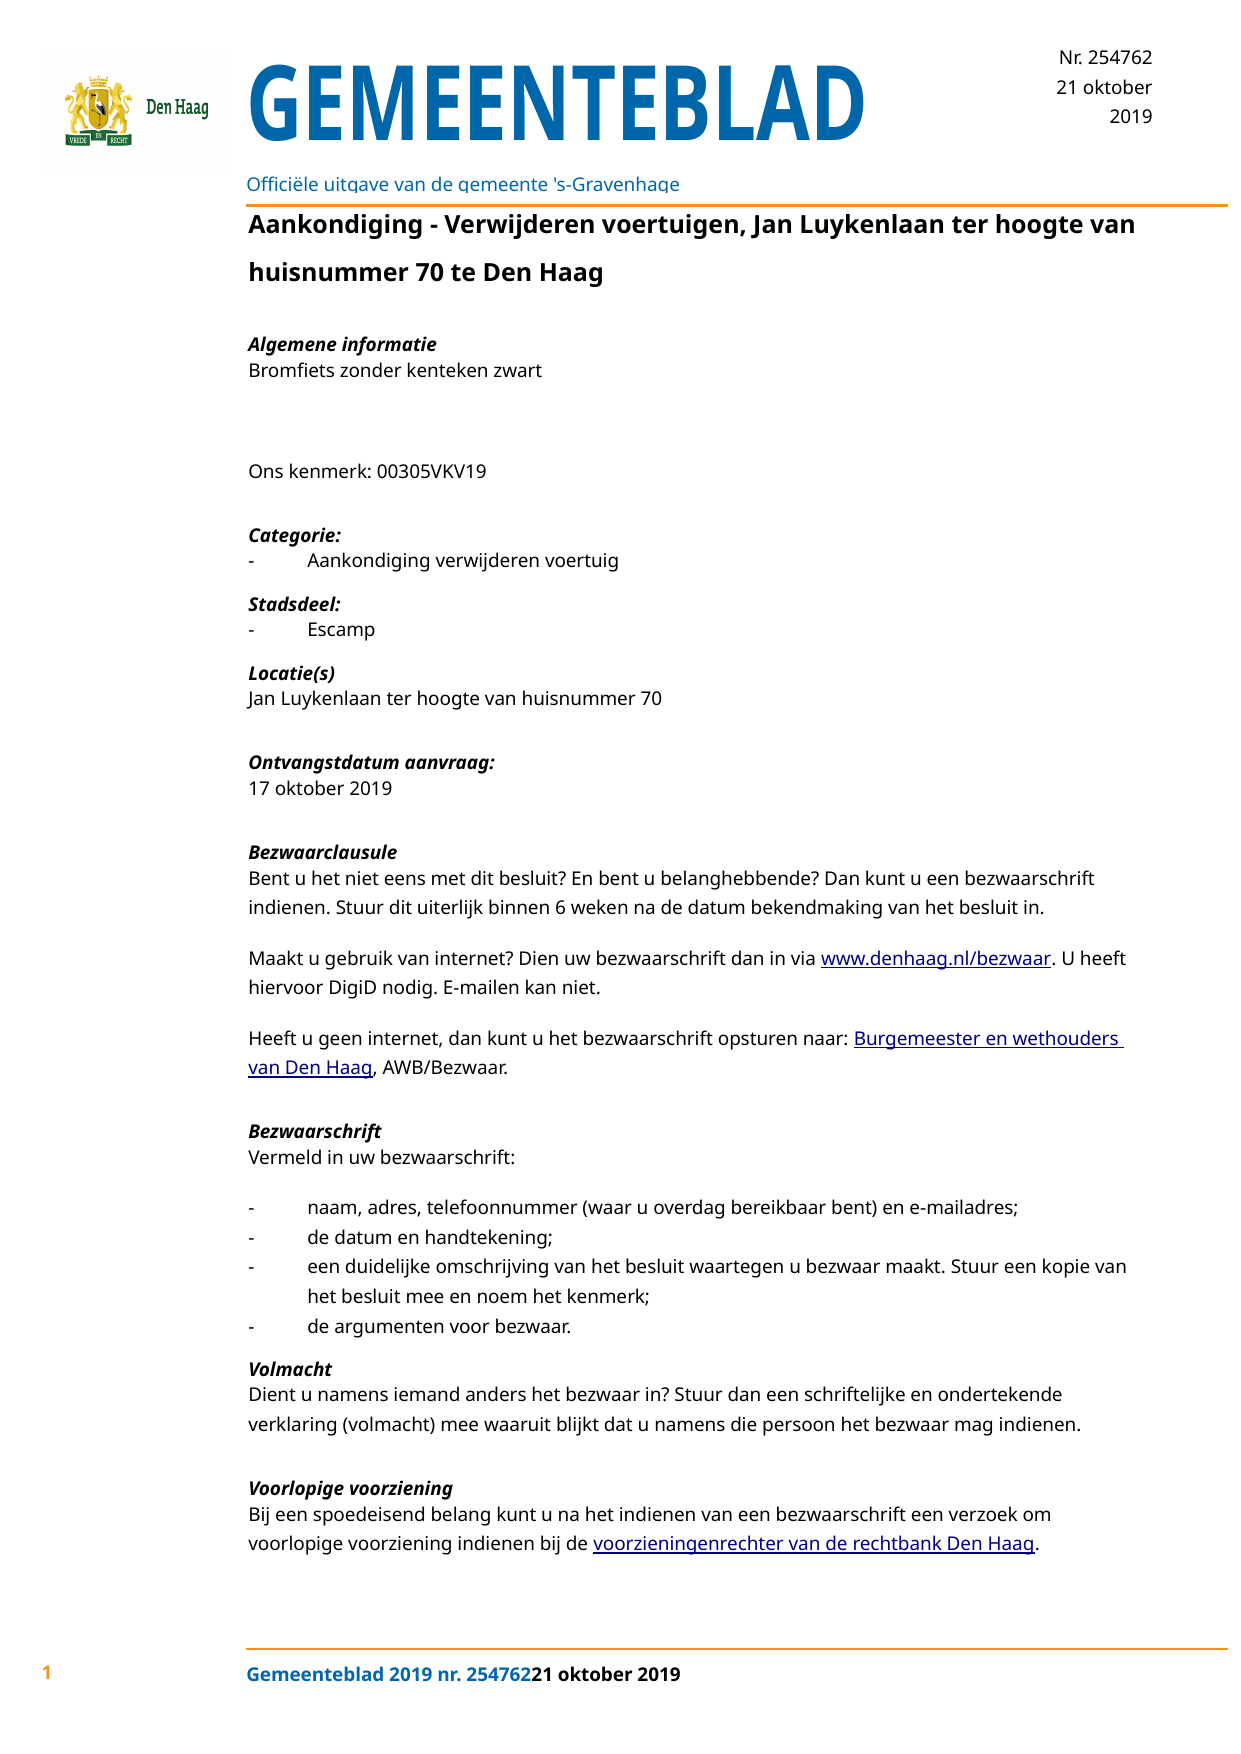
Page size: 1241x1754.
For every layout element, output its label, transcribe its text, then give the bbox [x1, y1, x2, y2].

text 17 oktober 2019 [248, 775, 1152, 801]
text Bent u het niet eens met dit besluit? En bent u belanghebbende? Dan kunt u een bezwaarschrift indienen. Stuur dit uiterlijk binnen 6 weken na de datum bekendmaking van het besluit in. [248, 865, 1152, 920]
list Escamp [248, 617, 1152, 642]
text Bezwaarclausule [248, 839, 1152, 865]
text Stadsdeel: [248, 591, 1152, 617]
text Vermeld in uw bezwaarschrift: [248, 1144, 1152, 1170]
text Bij een spoedeisend belang kunt u na het indienen van een bezwaarschrift een verzoek om voorlopige voorziening indienen bij de voorzieningenrechter van de rechtbank Den Haag. [248, 1501, 1152, 1556]
text Bezwaarschrift [248, 1118, 1152, 1144]
text Locatie(s) [248, 660, 1152, 685]
picture [41, 47, 231, 172]
text Dient u namens iemand anders het bezwaar in? Stuur dan een schriftelijke en ondertekende verklaring (volmacht) mee waaruit blijkt dat u namens die persoon het bezwaar mag indienen. [248, 1382, 1152, 1437]
text Ontvangstdatum aanvraag: [248, 749, 1152, 775]
list de argumenten voor bezwaar. [248, 1313, 1152, 1338]
list een duidelijke omschrijving van het besluit waartegen u bezwaar maakt. Stuur een kopie van het besluit mee en noem het kenmerk; [248, 1254, 1152, 1309]
text Voorlopige voorziening [248, 1475, 1152, 1501]
text Categorie: [248, 522, 1152, 548]
text Aankondiging - Verwijderen voertuigen, Jan Luykenlaan ter hoogte van huisnummer 70 te Den Haag [248, 207, 1152, 288]
text Bromfiets zonder kenteken zwart [248, 357, 1152, 383]
text Jan Luykenlaan ter hoogte van huisnummer 70 [248, 685, 1152, 711]
text Volmacht [248, 1356, 1152, 1382]
text Maakt u gebruik van internet? Dien uw bezwaarschrift dan in via www.denhaag.nl/bezwaar. U heeft hiervoor DigiD nodig. E-mailen kan niet. [248, 945, 1152, 1000]
list Aankondiging verwijderen voertuig [248, 548, 1152, 573]
text Algemene informatie [248, 331, 1152, 357]
list de datum en handtekening; [248, 1224, 1152, 1250]
list naam, adres, telefoonnummer (waar u overdag bereikbaar bent) en e-mailadres; [248, 1194, 1152, 1220]
text Heeft u geen internet, dan kunt u het bezwaarschrift opsturen naar: Burgemeester en wethouders van Den Haag, AWB/Bezwaar. [248, 1025, 1152, 1080]
text Ons kenmerk: 00305VKV19 [248, 458, 1152, 484]
